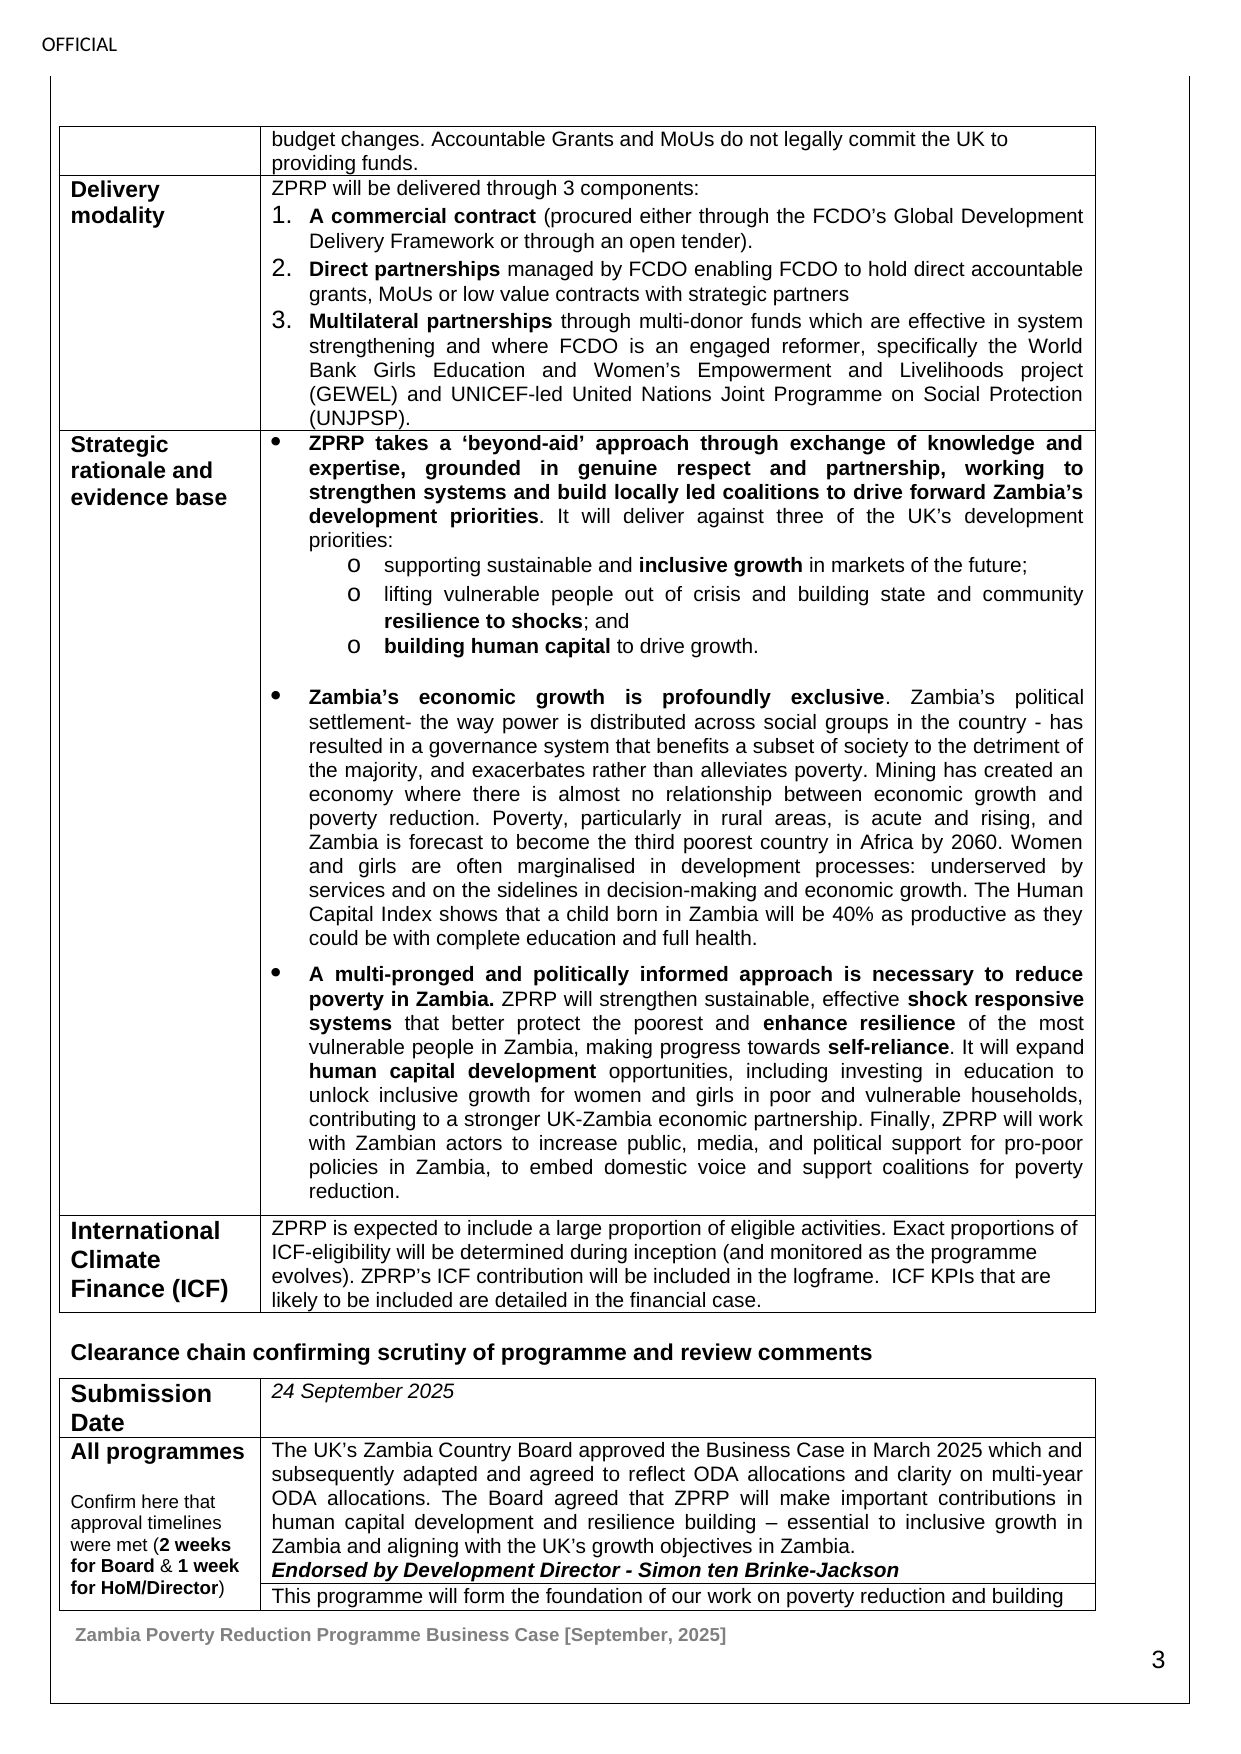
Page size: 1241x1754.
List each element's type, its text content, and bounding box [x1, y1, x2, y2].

table_cell ZPRP takes a ‘beyond-aid’ approach through exchange of knowledge and expertise, grounded in genuine respect and partnership, working to strengthen systems and build locally led coalitions to drive forward Zambia’s development priorities. It will deliver against three of the UK’s development priorities: supporting sustainable and inclusive growth in markets of the future; lifting vulnerable people out of crisis and building state and community resilience to shocks; and building human capital to drive growth. Zambia’s economic growth is profoundly exclusive. Zambia’s political settlement- the way power is distributed across social groups in the country - has resulted in a governance system that benefits a subset of society to the detriment of the majority, and exacerbates rather than alleviates poverty. Mining has created an economy where there is almost no relationship between economic growth and poverty reduction. Poverty, particularly in rural areas, is acute and rising, and Zambia is forecast to become the third poorest country in Africa by 2060. Women and girls are often marginalised in development processes: underserved by services and on the sidelines in decision-making and economic growth. The Human Capital Index shows that a child born in Zambia will be 40% as productive as they could be with complete education and full health. A multi-pronged and politically informed approach is necessary to reduce poverty in Zambia. ZPRP will strengthen sustainable, effective shock responsive systems that better protect the poorest and enhance resilience of the most vulnerable people in Zambia, making progress towards self-reliance. It will expand human capital development opportunities, including investing in education to unlock inclusive growth for women and girls in poor and vulnerable households, contributing to a stronger UK-Zambia economic partnership. Finally, ZPRP will work with Zambian actors to increase public, media, and political support for pro-poor policies in Zambia, to embed domestic voice and support coalitions for poverty reduction. [261, 431, 1095, 1215]
table_cell budget changes. Accountable Grants and MoUs do not legally commit the UK to providing funds. [261, 127, 1095, 175]
table_cell This programme will form the foundation of our work on poverty reduction and building [261, 1584, 1095, 1610]
table_cell Delivery modality [60, 176, 260, 430]
table_cell ZPRP will be delivered through 3 components: A commercial contract (procured either through the FCDO’s Global Development Delivery Framework or through an open tender). Direct partnerships managed by FCDO enabling FCDO to hold direct accountable grants, MoUs or low value contracts with strategic partners Multilateral partnerships through multi-donor funds which are effective in system strengthening and where FCDO is an engaged reformer, specifically the World Bank Girls Education and Women’s Empowerment and Livelihoods project (GEWEL) and UNICEF-led United Nations Joint Programme on Social Protection (UNJPSP). [261, 176, 1095, 430]
table_cell Strategic rationale and evidence base [60, 431, 260, 1215]
table_cell 24 September 2025 [261, 1379, 1095, 1437]
table_cell All programmes Confirm here that approval timelines were met (2 weeks for Board & 1 week for HoM/Director) [60, 1438, 260, 1610]
table_cell The UK’s Zambia Country Board approved the Business Case in March 2025 which and subsequently adapted and agreed to reflect ODA allocations and clarity on multi-year ODA allocations. The Board agreed that ZPRP will make important contributions in human capital development and resilience building – essential to inclusive growth in Zambia and aligning with the UK’s growth objectives in Zambia. Endorsed by Development Director - Simon ten Brinke-Jackson [261, 1438, 1095, 1583]
table_cell Submission Date [60, 1379, 260, 1437]
table_cell International Climate Finance (ICF) [60, 1216, 260, 1312]
table_cell ZPRP is expected to include a large proportion of eligible activities. Exact proportions of ICF-eligibility will be determined during inception (and monitored as the programme evolves). ZPRP’s ICF contribution will be included in the logframe. ICF KPIs that are likely to be included are detailed in the financial case. [261, 1216, 1095, 1312]
table_cell Clearance chain confirming scrutiny of programme and review comments [59, 1313, 1095, 1378]
table_cell [60, 127, 260, 175]
